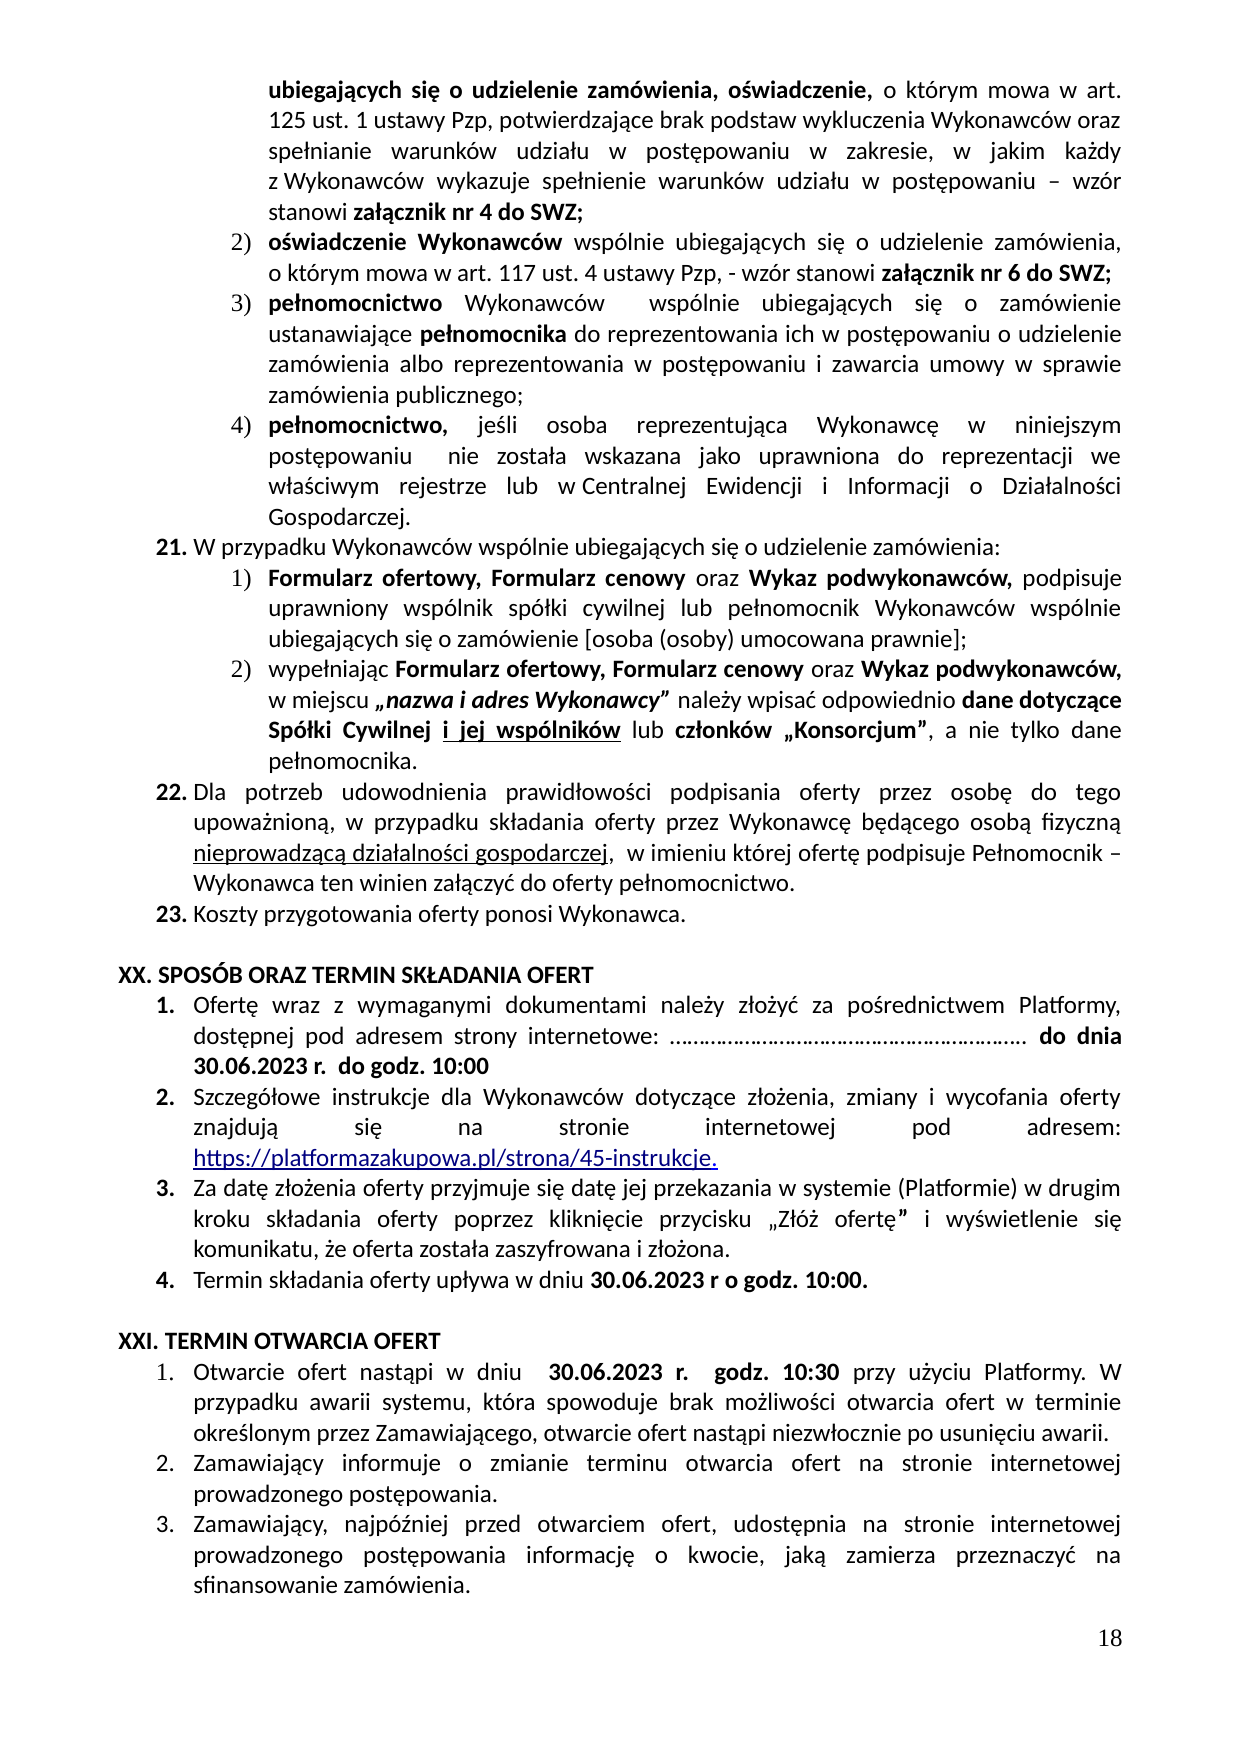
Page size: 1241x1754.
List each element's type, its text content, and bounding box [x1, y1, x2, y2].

text XX. SPOSÓB ORAZ TERMIN SKŁADANIA OFERT [118, 959, 1122, 989]
list Koszty przygotowania oferty ponosi Wykonawca. [156, 898, 1122, 928]
list Dla potrzeb udowodnienia prawidłowości podpisania oferty przez osobę do tego upoważnioną, w przypadku składania oferty przez Wykonawcę będącego osobą fizyczną nieprowadzącą działalności gospodarczej, w imieniu której ofertę podpisuje Pełnomocnik – Wykonawca ten winien załączyć do oferty pełnomocnictwo. [156, 776, 1122, 898]
list Szczegółowe instrukcje dla Wykonawców dotyczące złożenia, zmiany i wycofania oferty znajdują się na stronie internetowej pod adresem: https://platformazakupowa.pl/strona/45-instrukcje. [156, 1081, 1122, 1172]
list W przypadku Wykonawców wspólnie ubiegających się o udzielenie zamówienia: [156, 532, 1122, 562]
list Za datę złożenia oferty przyjmuje się datę jej przekazania w systemie (Platformie) w drugim kroku składania oferty poprzez kliknięcie przycisku „Złóż ofertę” i wyświetlenie się komunikatu, że oferta została zaszyfrowana i złożona. [156, 1172, 1122, 1264]
list Termin składania oferty upływa w dniu 30.06.2023 r o godz. 10:00. [156, 1264, 1122, 1294]
list Zamawiający, najpóźniej przed otwarciem ofert, udostępnia na stronie internetowej prowadzonego postępowania informację o kwocie, jaką zamierza przeznaczyć na sfinansowanie zamówienia. [156, 1508, 1122, 1600]
list Formularz ofertowy, Formularz cenowy oraz Wykaz podwykonawców, podpisuje uprawniony wspólnik spółki cywilnej lub pełnomocnik Wykonawców wspólnie ubiegających się o zamówienie [osoba (osoby) umocowana prawnie]; [231, 562, 1122, 654]
list Zamawiający informuje o zmianie terminu otwarcia ofert na stronie internetowej prowadzonego postępowania. [156, 1447, 1122, 1508]
list ubiegających się o udzielenie zamówienia, oświadczenie, o którym mowa w art. 125 ust. 1 ustawy Pzp, potwierdzające brak podstaw wykluczenia Wykonawców oraz spełnianie warunków udziału w postępowaniu w zakresie, w jakim każdy z Wykonawców wykazuje spełnienie warunków udziału w postępowaniu – wzór stanowi załącznik nr 4 do SWZ; [231, 74, 1122, 226]
list oświadczenie Wykonawców wspólnie ubiegających się o udzielenie zamówienia, o którym mowa w art. 117 ust. 4 ustawy Pzp, - wzór stanowi załącznik nr 6 do SWZ; [231, 226, 1122, 287]
list pełnomocnictwo, jeśli osoba reprezentująca Wykonawcę w niniejszym postępowaniu nie została wskazana jako uprawniona do reprezentacji we właściwym rejestrze lub w Centralnej Ewidencji i Informacji o Działalności Gospodarczej. [231, 409, 1122, 532]
list wypełniając Formularz ofertowy, Formularz cenowy oraz Wykaz podwykonawców, w miejscu „nazwa i adres Wykonawcy” należy wpisać odpowiednio dane dotyczące Spółki Cywilnej i jej wspólników lub członków „Konsorcjum”, a nie tylko dane pełnomocnika. [231, 654, 1122, 776]
list Ofertę wraz z wymaganymi dokumentami należy złożyć za pośrednictwem Platformy, dostępnej pod adresem strony internetowe: …………………………………………………….. do dnia 30.06.2023 r. do godz. 10:00 [156, 989, 1122, 1081]
text XXI. TERMIN OTWARCIA OFERT [118, 1325, 1122, 1356]
list Otwarcie ofert nastąpi w dniu 30.06.2023 r. godz. 10:30 przy użyciu Platformy. W przypadku awarii systemu, która spowoduje brak możliwości otwarcia ofert w terminie określonym przez Zamawiającego, otwarcie ofert nastąpi niezwłocznie po usunięciu awarii. [156, 1356, 1122, 1447]
list pełnomocnictwo Wykonawców wspólnie ubiegających się o zamówienie ustanawiające pełnomocnika do reprezentowania ich w postępowaniu o udzielenie zamówienia albo reprezentowania w postępowaniu i zawarcia umowy w sprawie zamówienia publicznego; [231, 287, 1122, 409]
